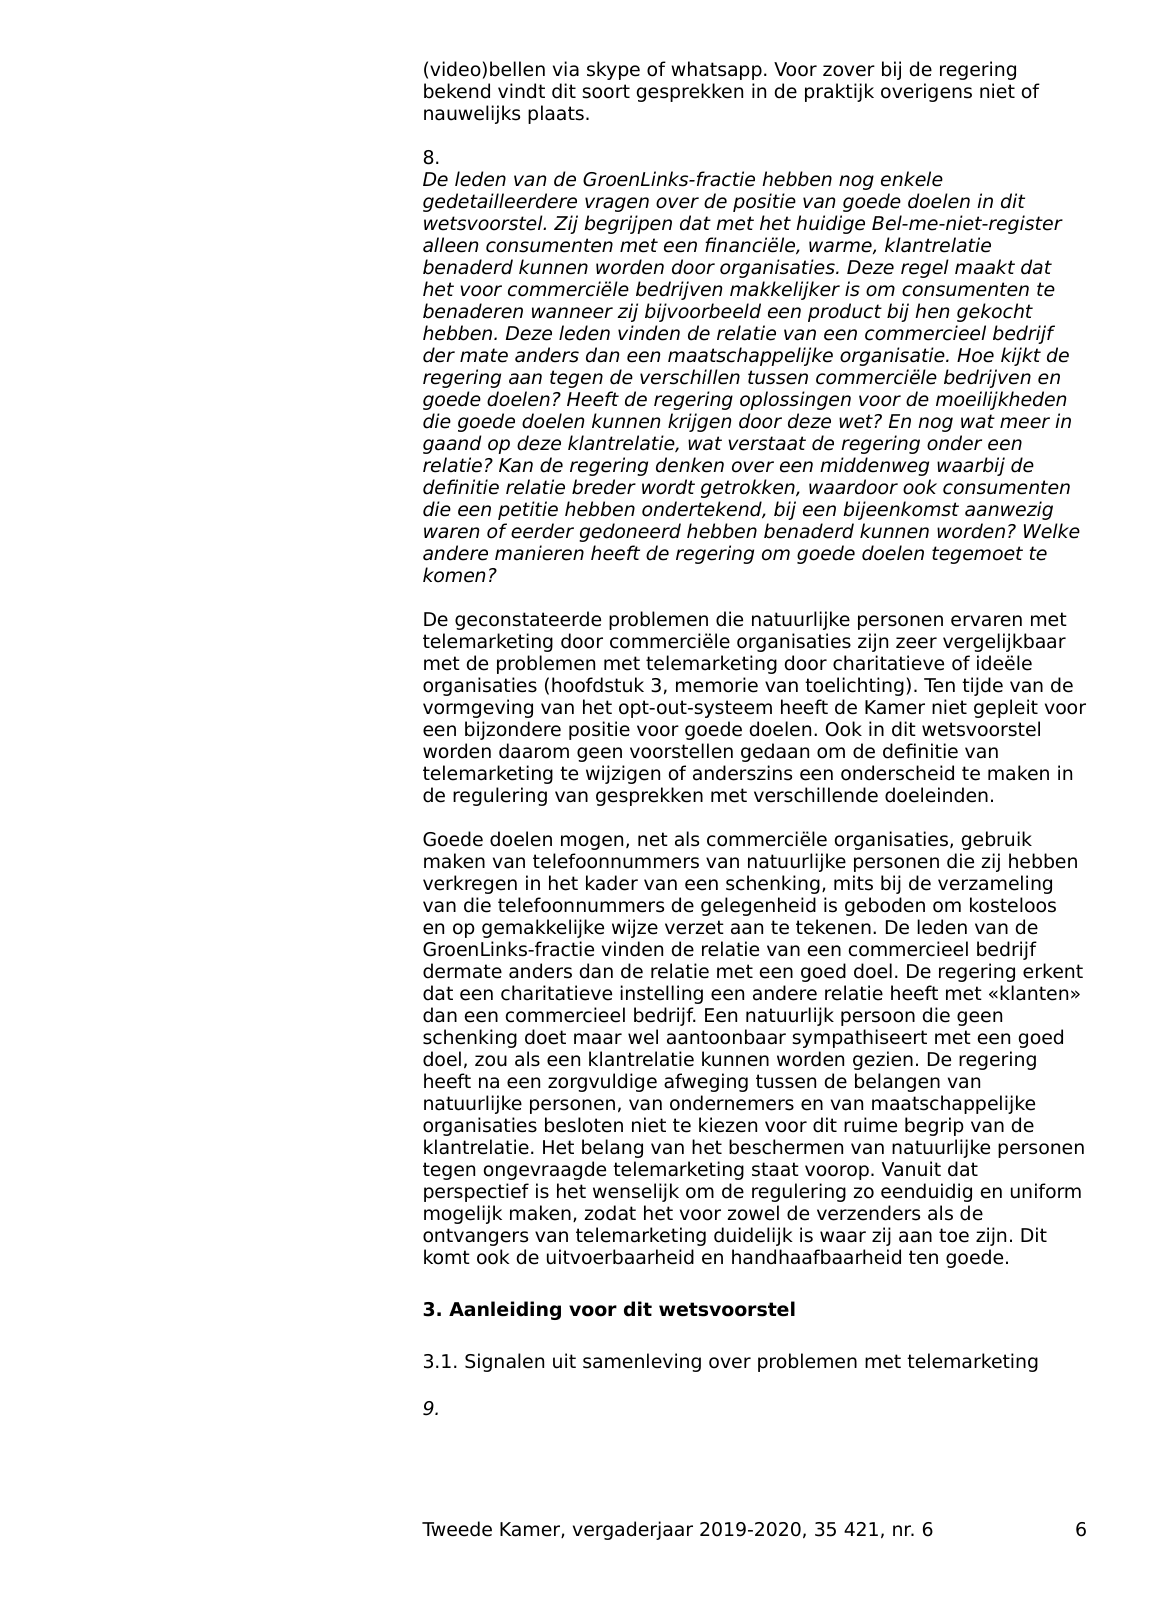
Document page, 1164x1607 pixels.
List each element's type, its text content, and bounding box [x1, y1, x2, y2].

text 9. [422, 1397, 1087, 1419]
subtitle 3.1. Signalen uit samenleving over problemen met telemarketing [422, 1351, 1087, 1372]
text 8. [422, 147, 1087, 169]
text De leden van de GroenLinks-fractie hebben nog enkele gedetailleerdere vragen over de positie van goede doelen in dit wetsvoorstel. Zij begrijpen dat met het huidige Bel-me-niet-register alleen consumenten met een financiële, warme, klantrelatie benaderd kunnen worden door organisaties. Deze regel maakt dat het voor commerciële bedrijven makkelijker is om consumenten te benaderen wanneer zij bijvoorbeeld een product bij hen gekocht hebben. Deze leden vinden de relatie van een commercieel bedrijf der mate anders dan een maatschappelijke organisatie. Hoe kijkt de regering aan tegen de verschillen tussen commerciële bedrijven en goede doelen? Heeft de regering oplossingen voor de moeilijkheden die goede doelen kunnen krijgen door deze wet? En nog wat meer in gaand op deze klantrelatie, wat verstaat de regering onder een relatie? Kan de regering denken over een middenweg waarbij de definitie relatie breder wordt getrokken, waardoor ook consumenten die een petitie hebben ondertekend, bij een bijeenkomst aanwezig waren of eerder gedoneerd hebben benaderd kunnen worden? Welke andere manieren heeft de regering om goede doelen tegemoet te komen? [422, 169, 1087, 587]
subtitle 3. Aanleiding voor dit wetsvoorstel [422, 1298, 1087, 1321]
text Goede doelen mogen, net als commerciële organisaties, gebruik maken van telefoonnummers van natuurlijke personen die zij hebben verkregen in het kader van een schenking, mits bij de verzameling van die telefoonnummers de gelegenheid is geboden om kosteloos en op gemakkelijke wijze verzet aan te tekenen. De leden van de GroenLinks-fractie vinden de relatie van een commercieel bedrijf dermate anders dan de relatie met een goed doel. De regering erkent dat een charitatieve instelling een andere relatie heeft met «klanten» dan een commercieel bedrijf. Een natuurlijk persoon die geen schenking doet maar wel aantoonbaar sympathiseert met een goed doel, zou als een klantrelatie kunnen worden gezien. De regering heeft na een zorgvuldige afweging tussen de belangen van natuurlijke personen, van ondernemers en van maatschappelijke organisaties besloten niet te kiezen voor dit ruime begrip van de klantrelatie. Het belang van het beschermen van natuurlijke personen tegen ongevraagde telemarketing staat voorop. Vanuit dat perspectief is het wenselijk om de regulering zo eenduidig en uniform mogelijk maken, zodat het voor zowel de verzenders als de ontvangers van telemarketing duidelijk is waar zij aan toe zijn. Dit komt ook de uitvoerbaarheid en handhaafbaarheid ten goede. [422, 829, 1087, 1268]
text De geconstateerde problemen die natuurlijke personen ervaren met telemarketing door commerciële organisaties zijn zeer vergelijkbaar met de problemen met telemarketing door charitatieve of ideële organisaties (hoofdstuk 3, memorie van toelichting). Ten tijde van de vormgeving van het opt-out-systeem heeft de Kamer niet gepleit voor een bijzondere positie voor goede doelen. Ook in dit wetsvoorstel worden daarom geen voorstellen gedaan om de definitie van telemarketing te wijzigen of anderszins een onderscheid te maken in de regulering van gesprekken met verschillende doeleinden. [422, 609, 1087, 807]
text (video)bellen via skype of whatsapp. Voor zover bij de regering bekend vindt dit soort gesprekken in de praktijk overigens niet of nauwelijks plaats. [422, 59, 1087, 125]
